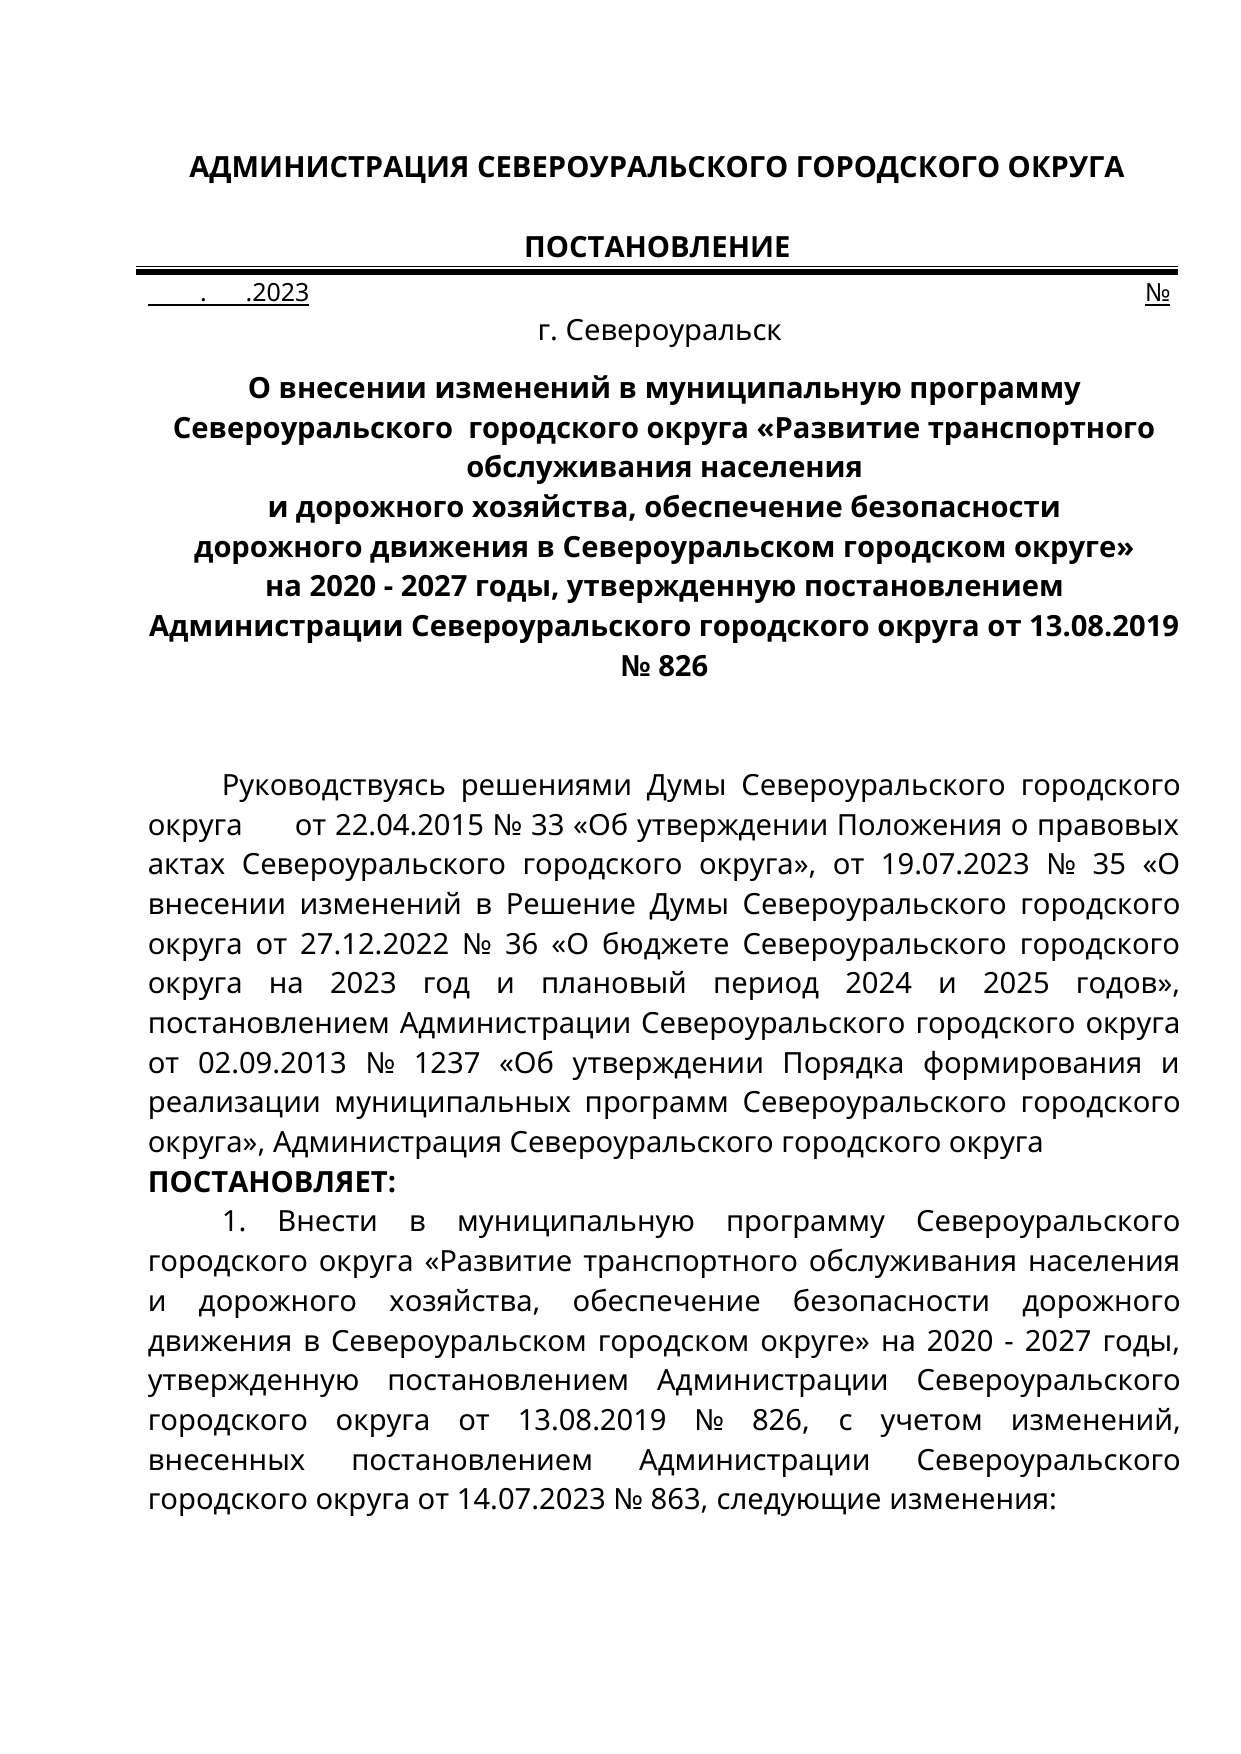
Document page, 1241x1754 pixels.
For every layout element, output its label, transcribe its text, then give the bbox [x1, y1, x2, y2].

text 1. Внести в муниципальную программу Североуральского городского округа «Развитие транспортного обслуживания населения и дорожного хозяйства, обеспечение безопасности дорожного движения в Североуральском городском округе» на 2020 - 2027 годы, утвержденную постановлением Администрации Североуральского городского округа от 13.08.2019 № 826, с учетом изменений, внесенных постановлением Администрации Североуральского городского округа от 14.07.2023 № 863, следующие изменения: [148, 1201, 1181, 1518]
table_cell . .2023 [136, 275, 428, 309]
text Руководствуясь решениями Думы Североуральского городского округа от 22.04.2015 № 33 «Об утверждении Положения о правовых актах Североуральского городского округа», от 19.07.2023 № 35 «О внесении изменений в Решение Думы Североуральского городского округа от 27.12.2022 № 36 «О бюджете Североуральского городского округа на 2023 год и плановый период 2024 и 2025 годов», постановлением Администрации Североуральского городского округа от 02.09.2013 № 1237 «Об утверждении Порядка формирования и реализации муниципальных программ Североуральского городского округа», Администрация Североуральского городского округа [148, 764, 1181, 1161]
text дорожного движения в Североуральском городском округе» [148, 526, 1181, 566]
table_cell АДМИНИСТРАЦИЯ СЕВЕРОУРАЛЬСКОГО ГОРОДСКОГО ОКРУГА ПОСТАНОВЛЕНИЕ [136, 147, 1178, 266]
text ПОСТАНОВЛЯЕТ: [148, 1161, 1181, 1201]
table_cell г. Североуральск [136, 309, 1178, 367]
text на 2020 - 2027 годы, утвержденную постановлением Администрации Североуральского городского округа от 13.08.2019 № 826 [148, 566, 1181, 685]
table_cell № [428, 266, 1181, 309]
text О внесении изменений в муниципальную программу Североуральского городского округа «Развитие транспортного обслуживания населения [148, 367, 1181, 486]
table_header [136, 118, 1178, 147]
text и дорожного хозяйства, обеспечение безопасности [148, 486, 1181, 526]
